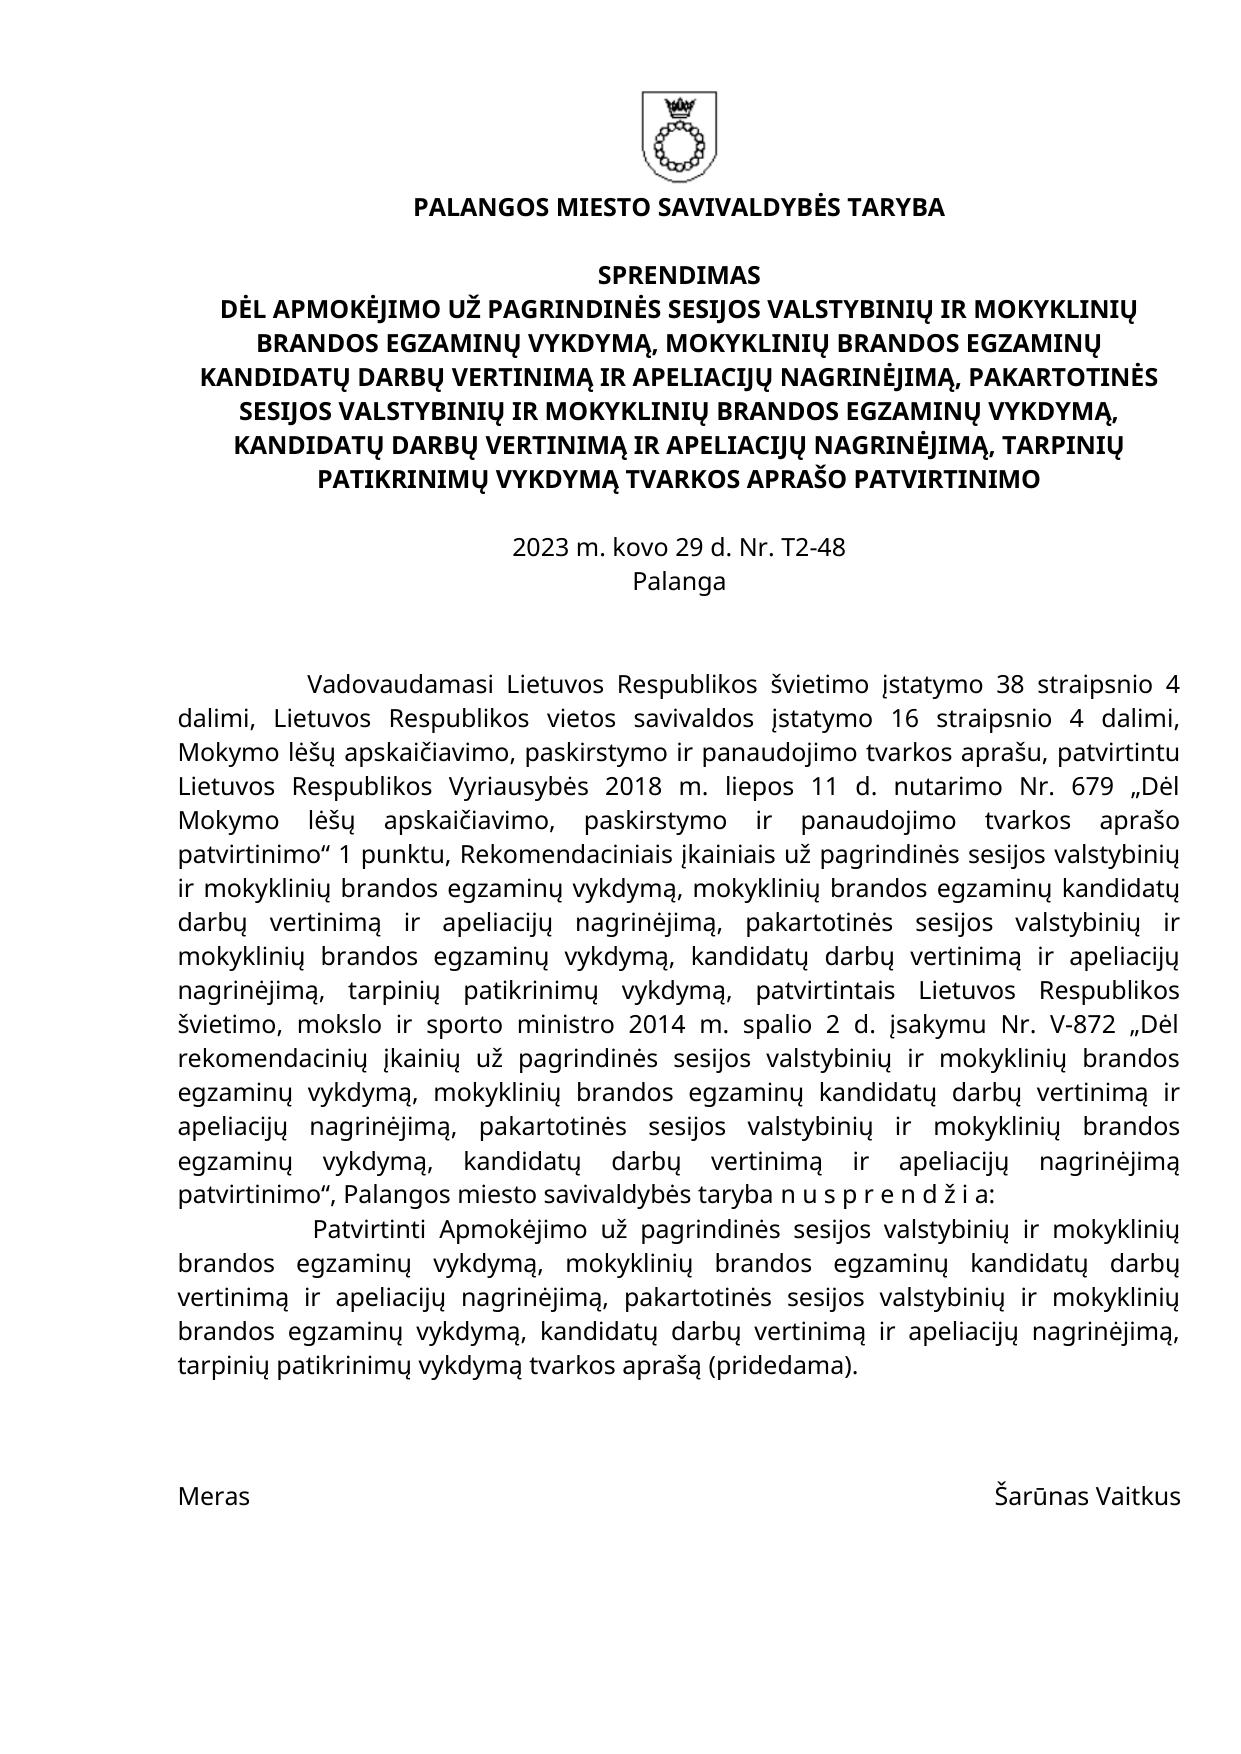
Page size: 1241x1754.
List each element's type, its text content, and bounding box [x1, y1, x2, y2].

text SPRENDIMAS [177, 257, 1181, 292]
text DĖL APMOKĖJIMO UŽ PAGRINDINĖS SESIJOS VALSTYBINIŲ IR MOKYKLINIŲ BRANDOS EGZAMINŲ VYKDYMĄ, MOKYKLINIŲ BRANDOS EGZAMINŲ KANDIDATŲ DARBŲ VERTINIMĄ IR APELIACIJŲ NAGRINĖJIMĄ, PAKARTOTINĖS SESIJOS VALSTYBINIŲ IR MOKYKLINIŲ BRANDOS EGZAMINŲ VYKDYMĄ, KANDIDATŲ DARBŲ VERTINIMĄ IR APELIACIJŲ NAGRINĖJIMĄ, TARPINIŲ PATIKRINIMŲ VYKDYMĄ TVARKOS APRAŠO PATVIRTINIMO [177, 292, 1181, 496]
text 2023 m. kovo 29 d. Nr. T2-48 [177, 530, 1181, 564]
text Palanga [177, 564, 1181, 598]
text Vadovaudamasi Lietuvos Respublikos švietimo įstatymo 38 straipsnio 4 dalimi, Lietuvos Respublikos vietos savivaldos įstatymo 16 straipsnio 4 dalimi, Mokymo lėšų apskaičiavimo, paskirstymo ir panaudojimo tvarkos aprašu, patvirtintu Lietuvos Respublikos Vyriausybės 2018 m. liepos 11 d. nutarimo Nr. 679 „Dėl Mokymo lėšų apskaičiavimo, paskirstymo ir panaudojimo tvarkos aprašo patvirtinimo“ 1 punktu, Rekomendaciniais įkainiais už pagrindinės sesijos valstybinių ir mokyklinių brandos egzaminų vykdymą, mokyklinių brandos egzaminų kandidatų darbų vertinimą ir apeliacijų nagrinėjimą, pakartotinės sesijos valstybinių ir mokyklinių brandos egzaminų vykdymą, kandidatų darbų vertinimą ir apeliacijų nagrinėjimą, tarpinių patikrinimų vykdymą, patvirtintais Lietuvos Respublikos švietimo, mokslo ir sporto ministro 2014 m. spalio 2 d. įsakymu Nr. V-872 „Dėl rekomendacinių įkainių už pagrindinės sesijos valstybinių ir mokyklinių brandos egzaminų vykdymą, mokyklinių brandos egzaminų kandidatų darbų vertinimą ir apeliacijų nagrinėjimą, pakartotinės sesijos valstybinių ir mokyklinių brandos egzaminų vykdymą, kandidatų darbų vertinimą ir apeliacijų nagrinėjimą patvirtinimo“, Palangos miesto savivaldybės taryba nusprendžia: [177, 666, 1181, 1211]
text Patvirtinti Apmokėjimo už pagrindinės sesijos valstybinių ir mokyklinių brandos egzaminų vykdymą, mokyklinių brandos egzaminų kandidatų darbų vertinimą ir apeliacijų nagrinėjimą, pakartotinės sesijos valstybinių ir mokyklinių brandos egzaminų vykdymą, kandidatų darbų vertinimą ir apeliacijų nagrinėjimą, tarpinių patikrinimų vykdymą tvarkos aprašą (pridedama). [177, 1211, 1181, 1382]
text PALANGOS MIESTO SAVIVALDYBĖS TARYBA [177, 189, 1181, 223]
text Meras Šarūnas Vaitkus [177, 1478, 1181, 1512]
